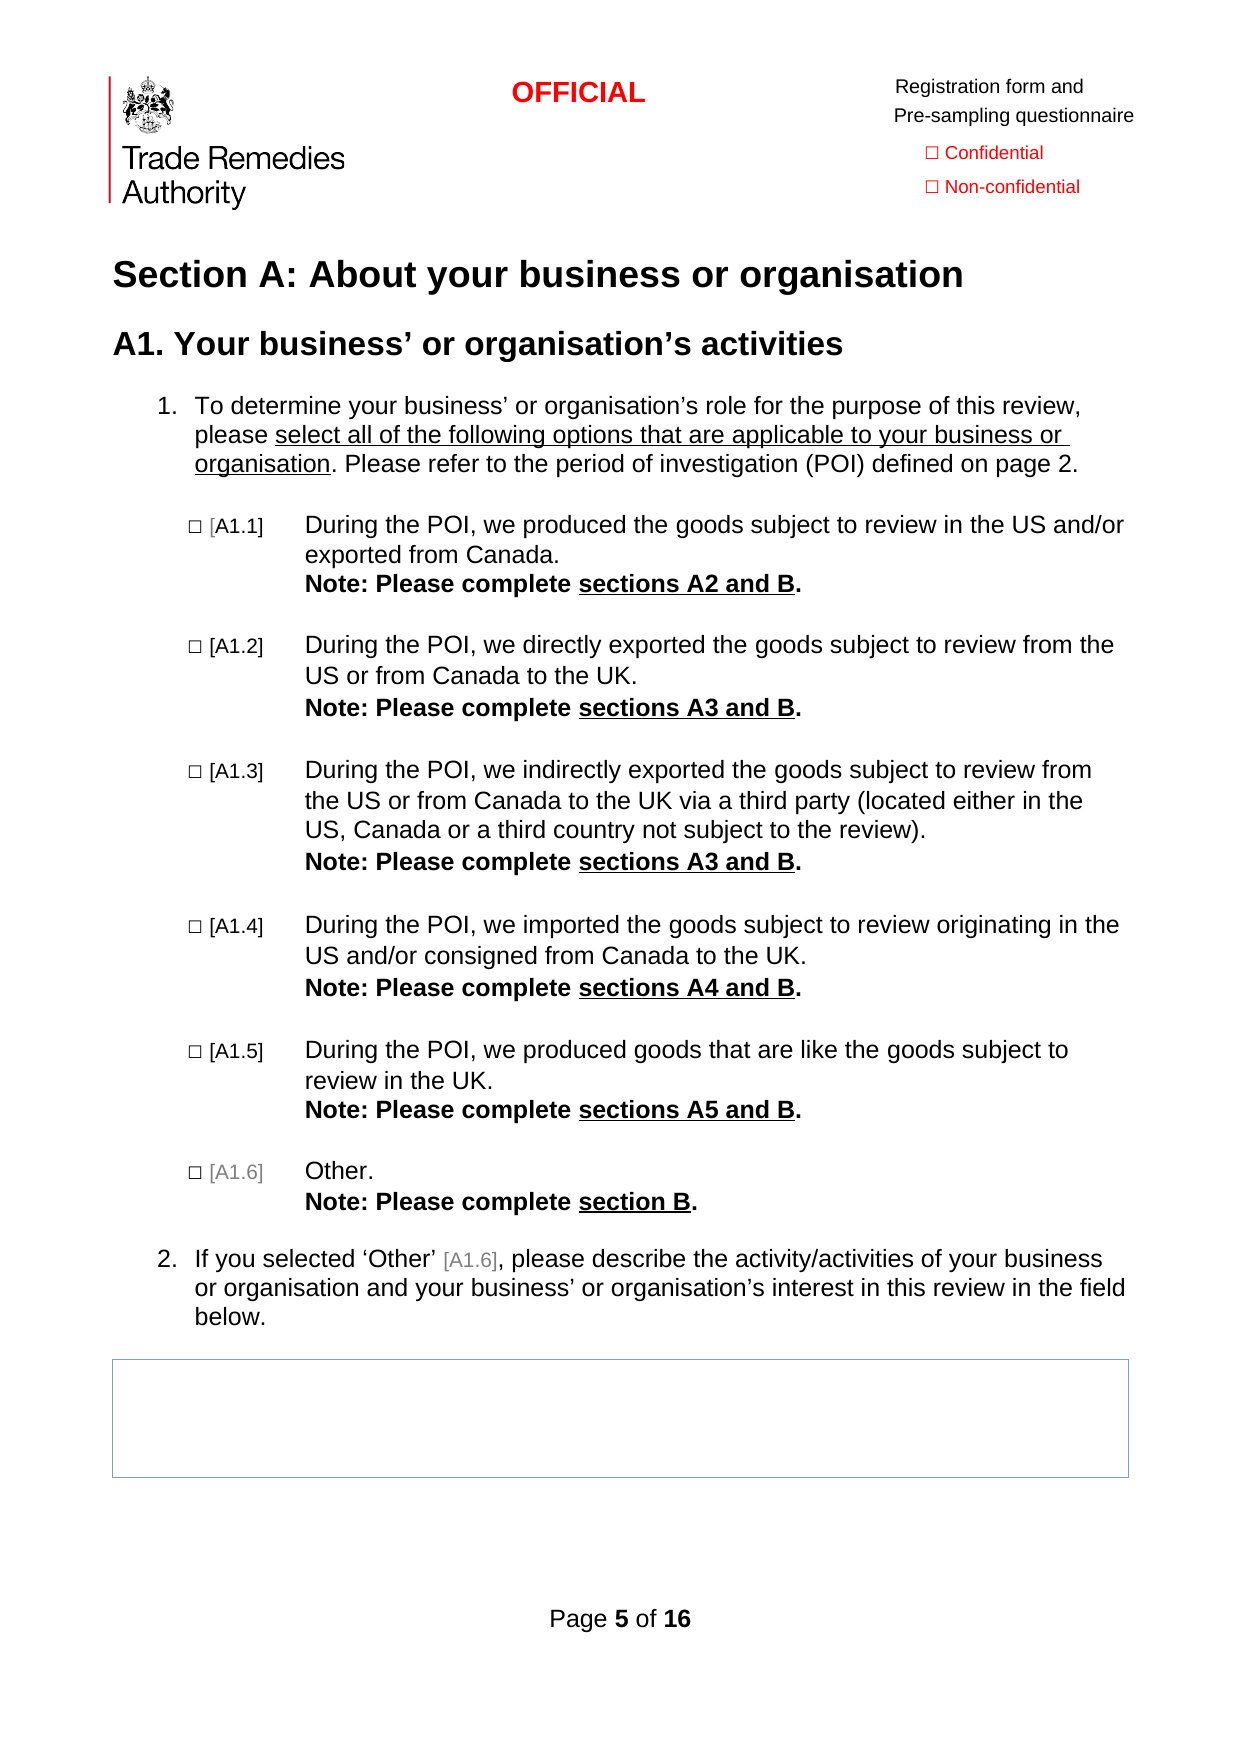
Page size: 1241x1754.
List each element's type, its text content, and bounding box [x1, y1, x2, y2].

list To determine your business’ or organisation’s role for the purpose of this review, please select all of the following options that are applicable to your business or organisation. Please refer to the period of investigation (POI) defined on page 2. [157, 391, 1128, 477]
text ☐ [A1.6] Other. [187, 1152, 1128, 1187]
text Note: Please complete section B. [304, 1187, 1128, 1215]
text ☐ [A1.1] During the POI, we produced the goods subject to review in the US and/or exported from Canada. [187, 506, 1128, 569]
text ☐ [A1.5] During the POI, we produced goods that are like the goods subject to review in the UK. [187, 1032, 1128, 1095]
table_header [113, 1360, 1128, 1477]
list If you selected ‘Other’ [A1.6], please describe the activity/activities of your business or organisation and your business’ or organisation’s interest in this review in the field below. [157, 1244, 1128, 1330]
text ☐ [A1.2] During the POI, we directly exported the goods subject to review from the US or from Canada to the UK. [187, 627, 1128, 689]
subtitle A1. Your business’ or organisation’s activities [112, 324, 1128, 362]
text Note: Please complete sections A3 and B. [187, 689, 1128, 723]
text ☐ [A1.4] During the POI, we imported the goods subject to review originating in the US and/or consigned from Canada to the UK. [187, 907, 1128, 969]
text Note: Please complete sections A2 and B. [187, 569, 1128, 598]
text Note: Please complete sections A5 and B. [304, 1095, 1128, 1124]
text Note: Please complete sections A3 and B. [187, 844, 1128, 878]
subtitle Section A: About your business or organisation [112, 252, 1128, 295]
text ☐ [A1.3] During the POI, we indirectly exported the goods subject to review from the US or from Canada to the UK via a third party (located either in the US, Canada or a third country not subject to the review). [187, 752, 1128, 844]
text Note: Please complete sections A4 and B. [187, 969, 1128, 1003]
